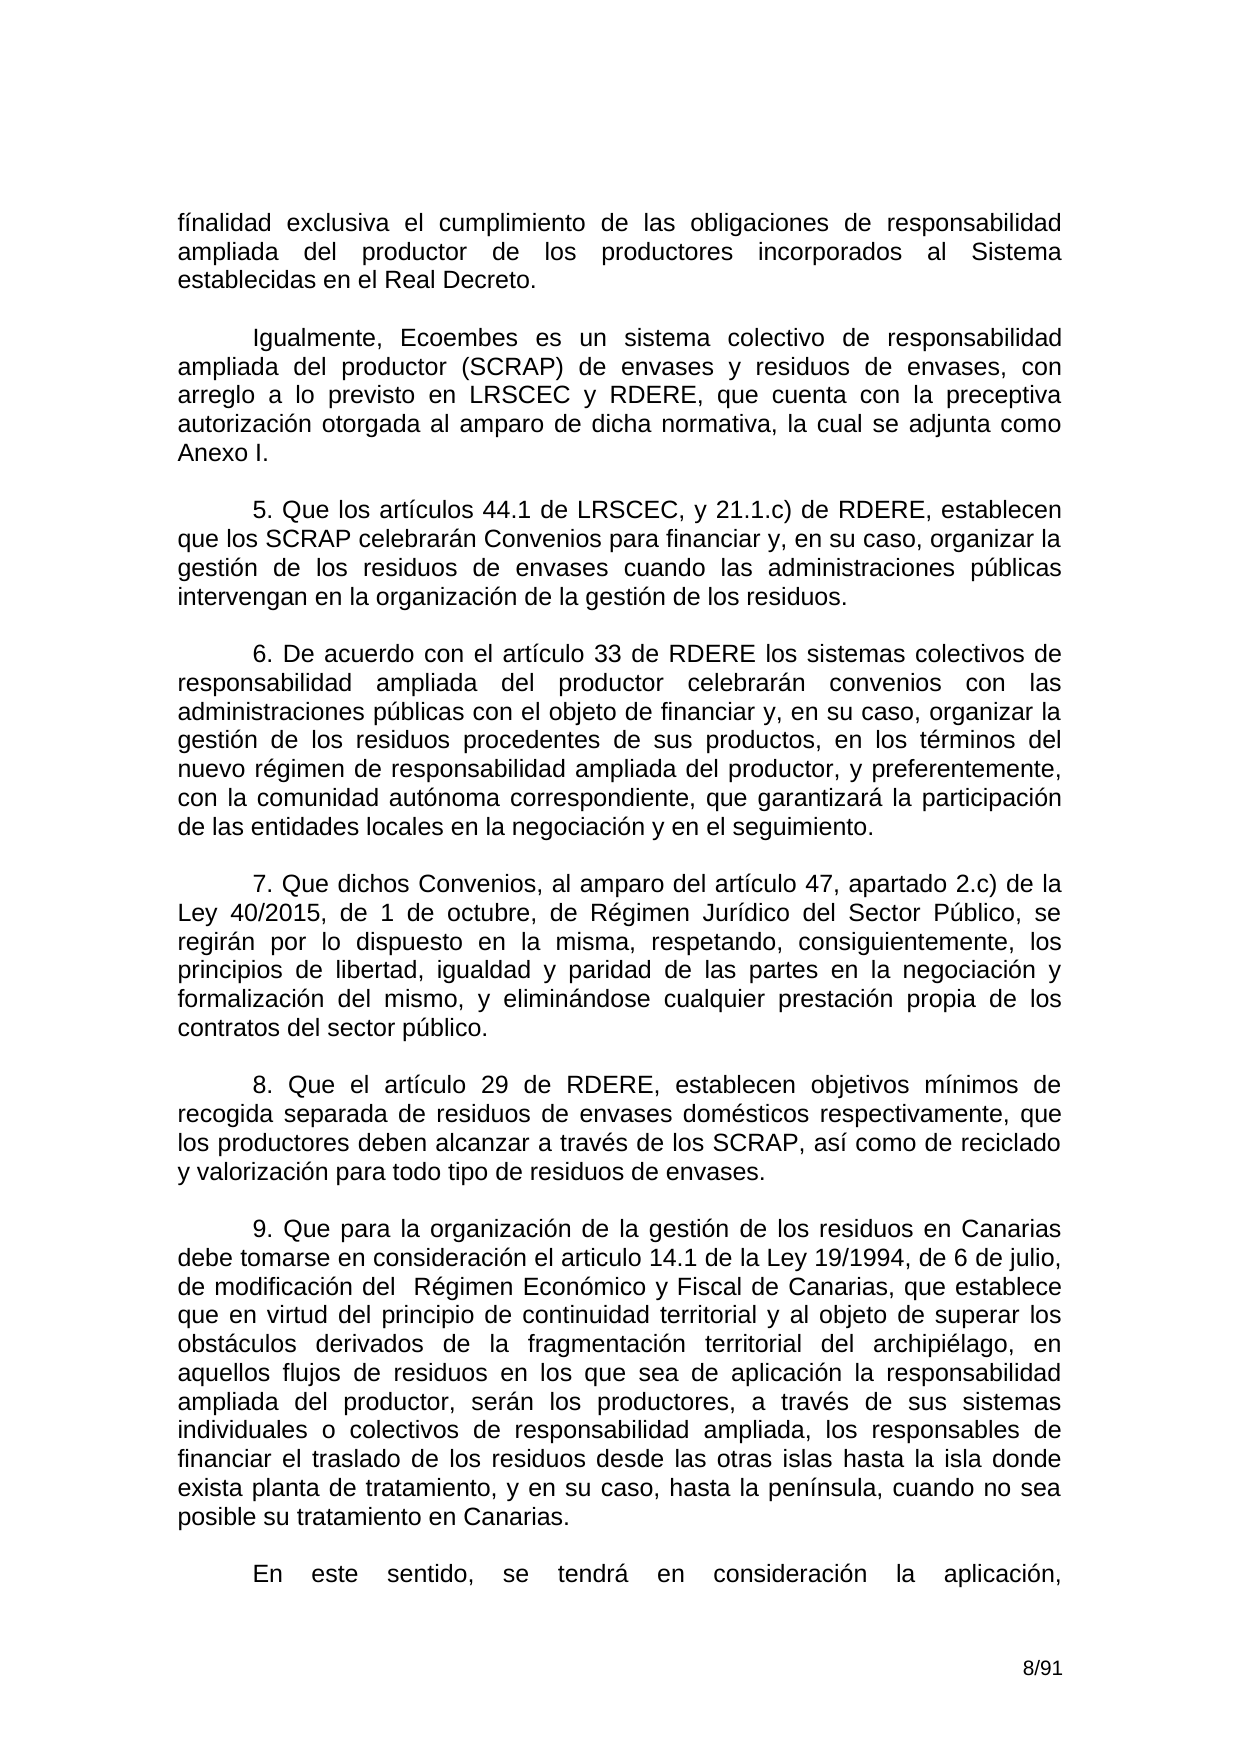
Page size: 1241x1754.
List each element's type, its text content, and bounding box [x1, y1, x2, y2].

text 8. Que el artículo 29 de RDERE, establecen objetivos mínimos de recogida separada de residuos de envases domésticos respectivamente, que los productores deben alcanzar a través de los SCRAP, así como de reciclado y valorización para todo tipo de residuos de envases. [177, 1070, 1063, 1185]
text 9. Que para la organización de la gestión de los residuos en Canarias debe tomarse en consideración el articulo 14.1 de la Ley 19/1994, de 6 de julio, de modificación del Régimen Económico y Fiscal de Canarias, que establece que en virtud del principio de continuidad territorial y al objeto de superar los obstáculos derivados de la fragmentación territorial del archipiélago, en aquellos flujos de residuos en los que sea de aplicación la responsabilidad ampliada del productor, serán los productores, a través de sus sistemas individuales o colectivos de responsabilidad ampliada, los responsables de financiar el traslado de los residuos desde las otras islas hasta la isla donde exista planta de tratamiento, y en su caso, hasta la península, cuando no sea posible su tratamiento en Canarias. [177, 1214, 1063, 1530]
text 6. De acuerdo con el artículo 33 de RDERE los sistemas colectivos de responsabilidad ampliada del productor celebrarán convenios con las administraciones públicas con el objeto de financiar y, en su caso, organizar la gestión de los residuos procedentes de sus productos, en los términos del nuevo régimen de responsabilidad ampliada del productor, y preferentemente, con la comunidad autónoma correspondiente, que garantizará la participación de las entidades locales en la negociación y en el seguimiento. [177, 639, 1063, 840]
text fínalidad exclusiva el cumplimiento de las obligaciones de responsabilidad ampliada del productor de los productores incorporados al Sistema establecidas en el Real Decreto. [177, 208, 1063, 294]
text En este sentido, se tendrá en consideración la aplicación, [177, 1559, 1063, 1588]
text Igualmente, Ecoembes es un sistema colectivo de responsabilidad ampliada del productor (SCRAP) de envases y residuos de envases, con arreglo a lo previsto en LRSCEC y RDERE, que cuenta con la preceptiva autorización otorgada al amparo de dicha normativa, la cual se adjunta como Anexo I. [177, 323, 1063, 467]
text 5. Que los artículos 44.1 de LRSCEC, y 21.1.c) de RDERE, establecen que los SCRAP celebrarán Convenios para financiar y, en su caso, organizar la gestión de los residuos de envases cuando las administraciones públicas intervengan en la organización de la gestión de los residuos. [177, 495, 1063, 610]
text 7. Que dichos Convenios, al amparo del artículo 47, apartado 2.c) de la Ley 40/2015, de 1 de octubre, de Régimen Jurídico del Sector Público, se regirán por lo dispuesto en la misma, respetando, consiguientemente, los principios de libertad, igualdad y paridad de las partes en la negociación y formalización del mismo, y eliminándose cualquier prestación propia de los contratos del sector público. [177, 869, 1063, 1042]
